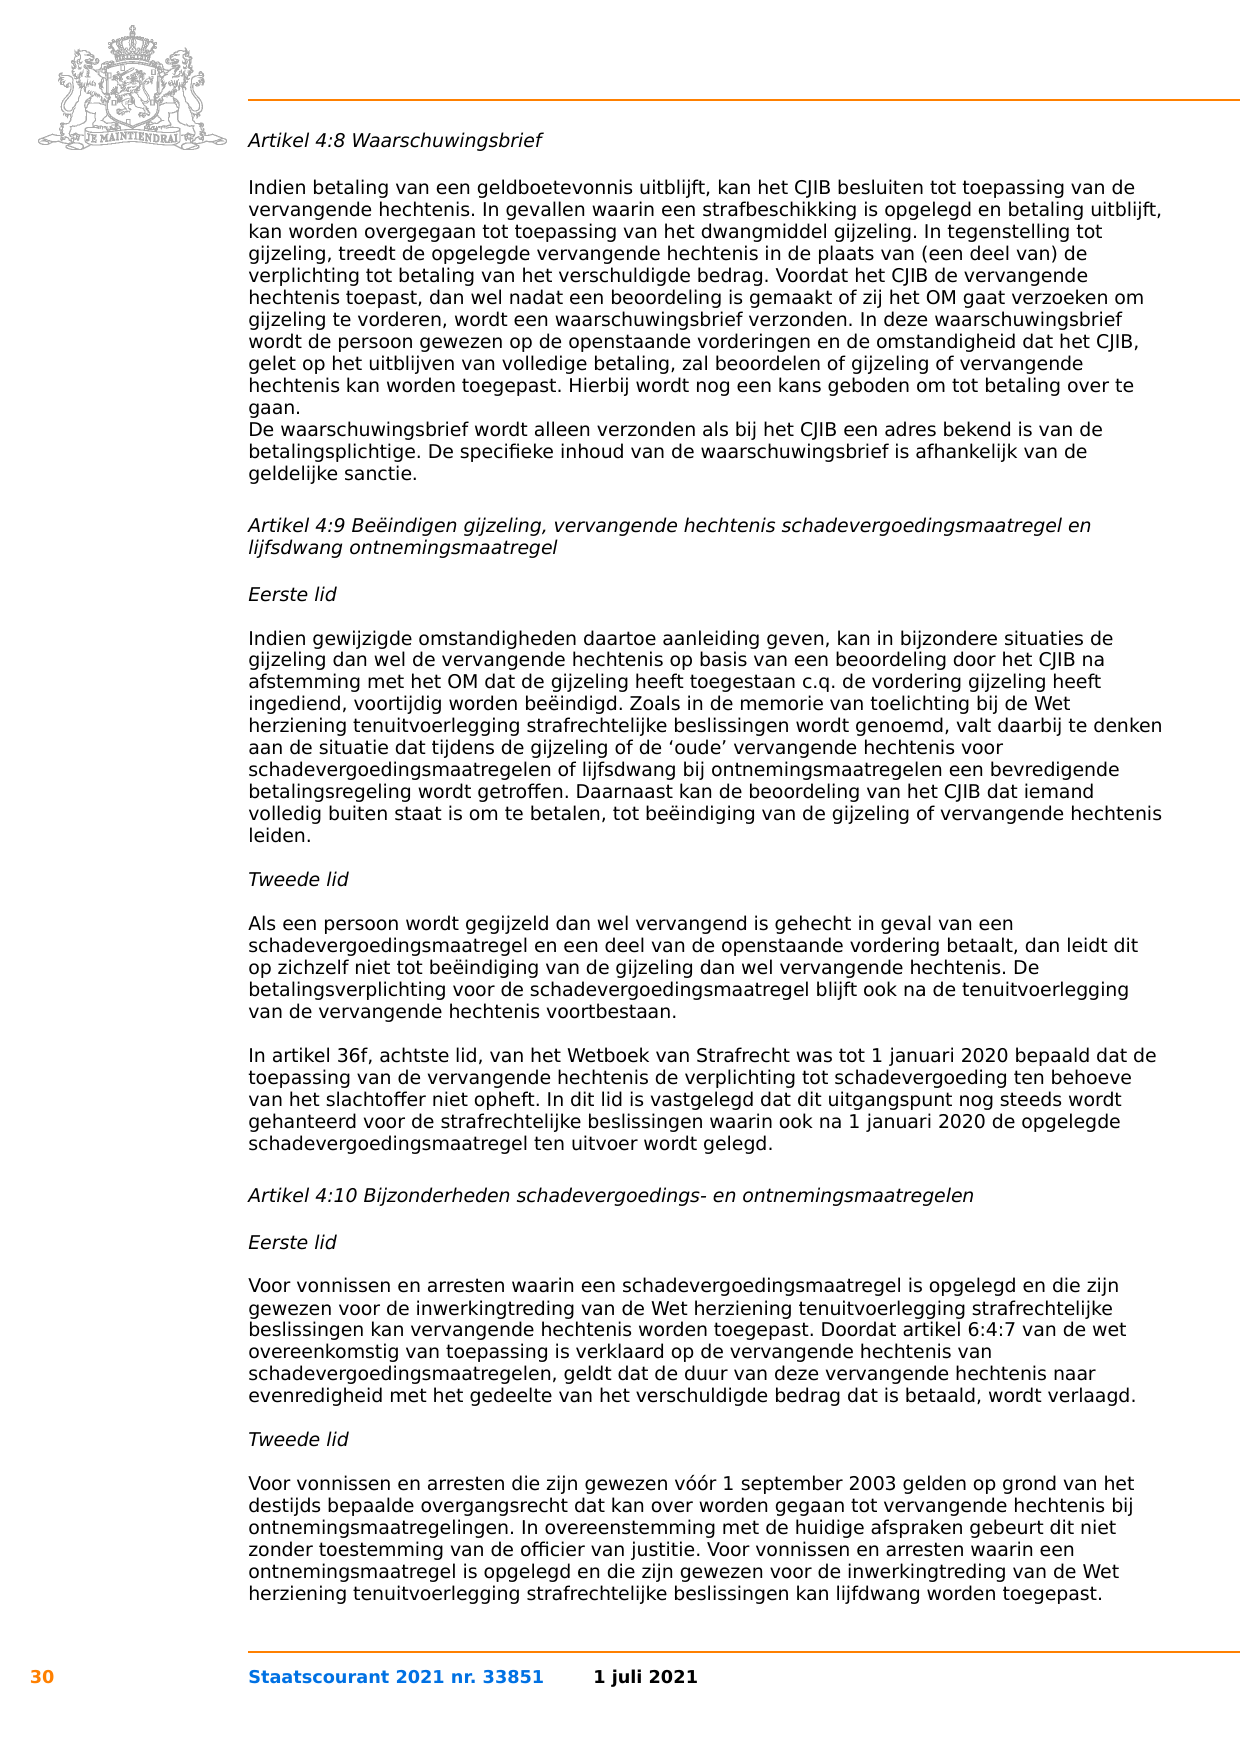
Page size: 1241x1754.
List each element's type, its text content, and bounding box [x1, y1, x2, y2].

subtitle Artikel 4:8 Waarschuwingsbrief [248, 130, 1163, 152]
subtitle Artikel 4:9 Beëindigen gijzeling, vervangende hechtenis schadevergoedingsmaatregel en lijfsdwang ontnemingsmaatregel [248, 514, 1163, 558]
subtitle Eerste lid [248, 1232, 1163, 1253]
subtitle Artikel 4:10 Bijzonderheden schadevergoedings- en ontnemingsmaatregelen [248, 1184, 1163, 1207]
subtitle Eerste lid [248, 583, 1163, 606]
text Voor vonnissen en arresten die zijn gewezen vóór 1 september 2003 gelden op grond van het destijds bepaalde overgangsrecht dat kan over worden gegaan tot vervangende hechtenis bij ontnemingsmaatregelingen. In overeenstemming met de huidige afspraken gebeurt dit niet zonder toestemming van de officier van justitie. Voor vonnissen en arresten waarin een ontnemingsmaatregel is opgelegd en die zijn gewezen voor de inwerkingtreding van de Wet herziening tenuitvoerlegging strafrechtelijke beslissingen kan lijfdwang worden toegepast. [248, 1473, 1163, 1605]
text In artikel 36f, achtste lid, van het Wetboek van Strafrecht was tot 1 januari 2020 bepaald dat de toepassing van de vervangende hechtenis de verplichting tot schadevergoeding ten behoeve van het slachtoffer niet opheft. In dit lid is vastgelegd dat dit uitgangspunt nog steeds wordt gehanteerd voor de strafrechtelijke beslissingen waarin ook na 1 januari 2020 de opgelegde schadevergoedingsmaatregel ten uitvoer wordt gelegd. [248, 1045, 1163, 1154]
subtitle Tweede lid [248, 1429, 1163, 1451]
text Als een persoon wordt gegijzeld dan wel vervangend is gehecht in geval van een schadevergoedingsmaatregel en een deel van de openstaande vordering betaalt, dan leidt dit op zichzelf niet tot beëindiging van de gijzeling dan wel vervangende hechtenis. De betalingsverplichting voor de schadevergoedingsmaatregel blijft ook na de tenuitvoerlegging van de vervangende hechtenis voortbestaan. [248, 913, 1163, 1023]
text Voor vonnissen en arresten waarin een schadevergoedingsmaatregel is opgelegd en die zijn gewezen voor de inwerkingtreding van de Wet herziening tenuitvoerlegging strafrechtelijke beslissingen kan vervangende hechtenis worden toegepast. Doordat artikel 6:4:7 van de wet overeenkomstig van toepassing is verklaard op de vervangende hechtenis van schadevergoedingsmaatregelen, geldt dat de duur van deze vervangende hechtenis naar evenredigheid met het gedeelte van het verschuldigde bedrag dat is betaald, wordt verlaagd. [248, 1275, 1163, 1407]
text Indien betaling van een geldboetevonnis uitblijft, kan het CJIB besluiten tot toepassing van de vervangende hechtenis. In gevallen waarin een strafbeschikking is opgelegd en betaling uitblijft, kan worden overgegaan tot toepassing van het dwangmiddel gijzeling. In tegenstelling tot gijzeling, treedt de opgelegde vervangende hechtenis in de plaats van (een deel van) de verplichting tot betaling van het verschuldigde bedrag. Voordat het CJIB de vervangende hechtenis toepast, dan wel nadat een beoordeling is gemaakt of zij het OM gaat verzoeken om gijzeling te vorderen, wordt een waarschuwingsbrief verzonden. In deze waarschuwingsbrief wordt de persoon gewezen op de openstaande vorderingen en de omstandigheid dat het CJIB, gelet op het uitblijven van volledige betaling, zal beoordelen of gijzeling of vervangende hechtenis kan worden toegepast. Hierbij wordt nog een kans geboden om tot betaling over te gaan. [248, 177, 1163, 419]
text De waarschuwingsbrief wordt alleen verzonden als bij het CJIB een adres bekend is van de betalingsplichtige. De specifieke inhoud van de waarschuwingsbrief is afhankelijk van de geldelijke sanctie. [248, 419, 1163, 484]
subtitle Tweede lid [248, 869, 1163, 891]
text Indien gewijzigde omstandigheden daartoe aanleiding geven, kan in bijzondere situaties de gijzeling dan wel de vervangende hechtenis op basis van een beoordeling door het CJIB na afstemming met het OM dat de gijzeling heeft toegestaan c.q. de vordering gijzeling heeft ingediend, voortijdig worden beëindigd. Zoals in de memorie van toelichting bij de Wet herziening tenuitvoerlegging strafrechtelijke beslissingen wordt genoemd, valt daarbij te denken aan de situatie dat tijdens de gijzeling of de ‘oude’ vervangende hechtenis voor schadevergoedingsmaatregelen of lijfsdwang bij ontnemingsmaatregelen een bevredigende betalingsregeling wordt getroffen. Daarnaast kan de beoordeling van het CJIB dat iemand volledig buiten staat is om te betalen, tot beëindiging van de gijzeling of vervangende hechtenis leiden. [248, 627, 1163, 847]
picture [38, 25, 227, 150]
